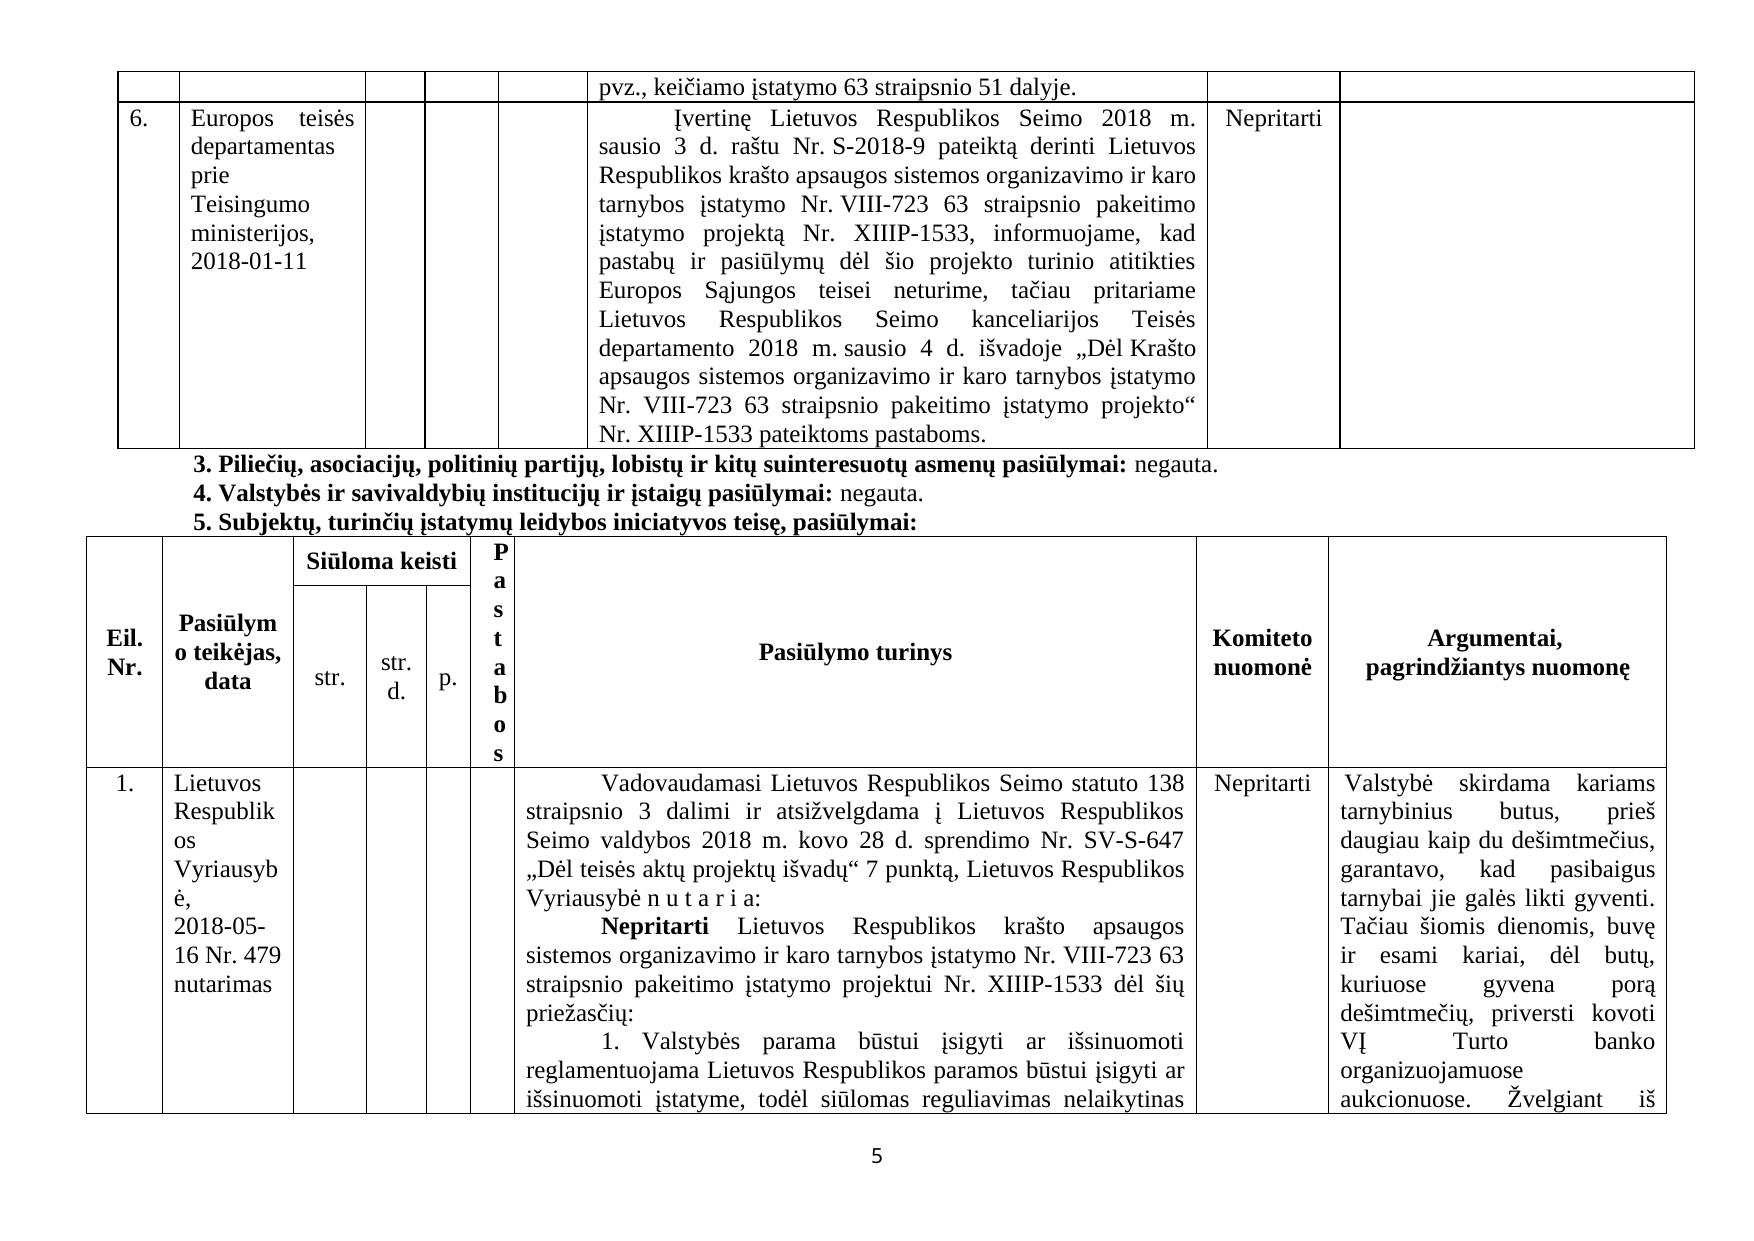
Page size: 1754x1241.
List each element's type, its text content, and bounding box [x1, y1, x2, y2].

table_cell pvz., keičiamo įstatymo 63 straipsnio 51 dalyje. [588, 72, 1207, 101]
table_cell p. [427, 586, 470, 767]
table_cell 6. [119, 103, 179, 448]
table_header Pastabos [471, 537, 514, 767]
table_cell [1341, 103, 1694, 448]
table_cell [180, 72, 365, 101]
table_cell [499, 103, 587, 448]
text 3. Piliečių, asociacijų, politinių partijų, lobistų ir kitų suinteresuotų asmenų pasiūlymai: negauta. [118, 449, 1635, 478]
table_header Pasiūlymo turinys [515, 537, 1196, 767]
table_cell [427, 768, 470, 1113]
table_cell [426, 103, 498, 448]
table_cell [1208, 72, 1339, 101]
table_cell 1. [87, 768, 162, 1113]
table_cell [471, 768, 514, 1113]
table_header Eil. Nr. [87, 537, 162, 767]
table_cell Nepritarti [1197, 768, 1328, 1113]
table_cell [366, 103, 424, 448]
table_cell str. [294, 586, 366, 767]
text 5. Subjektų, turinčių įstatymų leidybos iniciatyvos teisę, pasiūlymai: [118, 507, 1635, 536]
text 4. Valstybės ir savivaldybių institucijų ir įstaigų pasiūlymai: negauta. [118, 478, 1635, 507]
table_header Siūloma keisti [294, 537, 470, 585]
table_cell [499, 72, 587, 101]
table_cell [366, 72, 424, 101]
table_cell [119, 72, 179, 101]
table_cell Valstybė skirdama kariams tarnybinius butus, prieš daugiau kaip du dešimtmečius, garantavo, kad pasibaigus tarnybai jie galės likti gyventi. Tačiau šiomis dienomis, buvę ir esami kariai, dėl butų, kuriuose gyvena porą dešimtmečių, priversti kovoti VĮ Turto banko organizuojamuose aukcionuose. Žvelgiant iš [1329, 768, 1666, 1113]
table_cell Europos teisės departamentas prie Teisingumo ministerijos, 2018-01-11 [180, 103, 365, 448]
table_cell [426, 72, 498, 101]
table_cell Lietuvos Respublikos Vyriausybė, 2018-05-16 Nr. 479 nutarimas [163, 768, 293, 1113]
table_cell [294, 768, 366, 1113]
table_cell Nepritarti [1208, 103, 1339, 448]
table_cell Įvertinę Lietuvos Respublikos Seimo 2018 m. sausio 3 d. raštu Nr. S-2018-9 pateiktą derinti Lietuvos Respublikos krašto apsaugos sistemos organizavimo ir karo tarnybos įstatymo Nr. VIII‑723 63 straipsnio pakeitimo įstatymo projektą Nr. XIIIP-1533, informuojame, kad pastabų ir pasiūlymų dėl šio projekto turinio atitikties Europos Sąjungos teisei neturime, tačiau pritariame Lietuvos Respublikos Seimo kanceliarijos Teisės departamento 2018 m. sausio 4 d. išvadoje „Dėl Krašto apsaugos sistemos organizavimo ir karo tarnybos įstatymo Nr. VIII-723 63 straipsnio pakeitimo įstatymo projekto“ Nr. XIIIP-1533 pateiktoms pastaboms. [588, 103, 1207, 448]
table_cell [367, 768, 426, 1113]
table_cell [1341, 72, 1694, 101]
table_cell str. d. [367, 586, 426, 767]
table_header Argumentai, pagrindžiantys nuomonę [1329, 537, 1666, 767]
table_header Pasiūlymo teikėjas, data [163, 537, 293, 767]
table_cell Vadovaudamasi Lietuvos Respublikos Seimo statuto 138 straipsnio 3 dalimi ir atsižvelgdama į Lietuvos Respublikos Seimo valdybos 2018 m. kovo 28 d. sprendimo Nr. SV-S-647 „Dėl teisės aktų projektų išvadų“ 7 punktą, Lietuvos Respublikos Vyriausybė n u t a r i a: Nepritarti Lietuvos Respublikos krašto apsaugos sistemos organizavimo ir karo tarnybos įstatymo Nr. VIII-723 63 straipsnio pakeitimo įstatymo projektui Nr. XIIIP-1533 dėl šių priežasčių: 1. Valstybės parama būstui įsigyti ar išsinuomoti reglamentuojama Lietuvos Respublikos paramos būstui įsigyti ar išsinuomoti įstatyme, todėl siūlomas reguliavimas nelaikytinas [515, 768, 1196, 1113]
table_header Komiteto nuomonė [1197, 537, 1328, 767]
